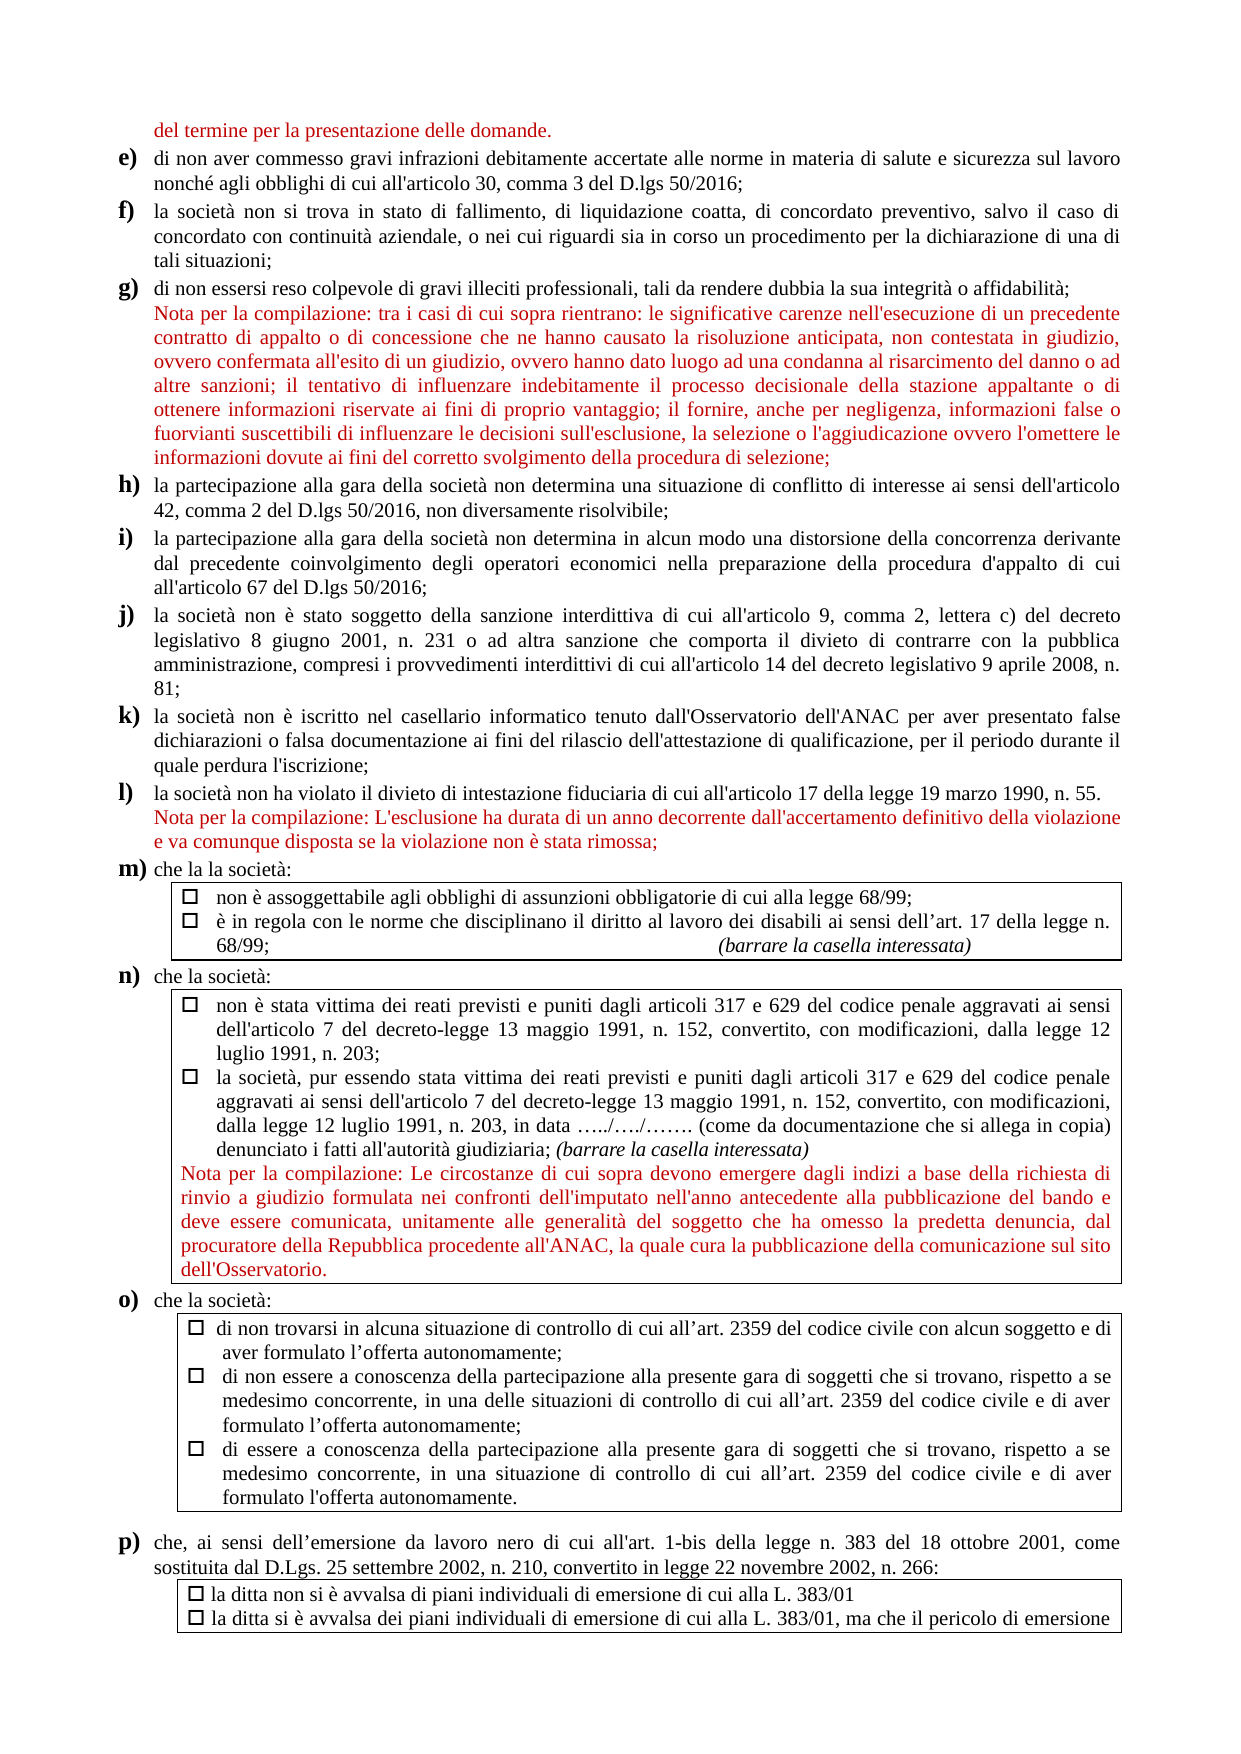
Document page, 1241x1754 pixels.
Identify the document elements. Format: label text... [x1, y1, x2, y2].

list la società non si trova in stato di fallimento, di liquidazione coatta, di concordato preventivo, salvo il caso di concordato con continuità aziendale, o nei cui riguardi sia in corso un procedimento per la dichiarazione di una di tali situazioni; [118, 195, 1122, 272]
list che la la società: [118, 853, 1122, 882]
text  è in regola con le norme che disciplinano il diritto al lavoro dei disabili ai sensi dell’art. 17 della legge n. 68/99; (barrare la casella interessata) [172, 906, 1121, 959]
list la partecipazione alla gara della società non determina in alcun modo una distorsione della concorrenza derivante dal precedente coinvolgimento degli operatori economici nella preparazione della procedura d'appalto di cui all'articolo 67 del D.lgs 50/2016; [118, 522, 1122, 599]
list che la società: [118, 1284, 1122, 1313]
text  di essere a conoscenza della partecipazione alla presente gara di soggetti che si trovano, rispetto a se medesimo concorrente, in una situazione di controllo di cui all’art. 2359 del codice civile e di aver formulato l'offerta autonomamente. [178, 1433, 1121, 1511]
list di non aver commesso gravi infrazioni debitamente accertate alle norme in materia di salute e sicurezza sul lavoro nonché agli obblighi di cui all'articolo 30, comma 3 del D.lgs 50/2016; [118, 142, 1122, 195]
list la società non ha violato il divieto di intestazione fiduciaria di cui all'articolo 17 della legge 19 marzo 1990, n. 55. [118, 777, 1122, 805]
text  di non essere a conoscenza della partecipazione alla presente gara di soggetti che si trovano, rispetto a se medesimo concorrente, in una delle situazioni di controllo di cui all’art. 2359 del codice civile e di aver formulato l’offerta autonomamente; [178, 1361, 1121, 1433]
text Nota per la compilazione: Le circostanze di cui sopra devono emergere dagli indizi a base della richiesta di rinvio a giudizio formulata nei confronti dell'imputato nell'anno antecedente alla pubblicazione del bando e deve essere comunicata, unitamente alle generalità del soggetto che ha omesso la predetta denuncia, dal procuratore della Repubblica procedente all'ANAC, la quale cura la pubblicazione della comunicazione sul sito dell'Osservatorio. [172, 1158, 1121, 1283]
list che, ai sensi dell’emersione da lavoro nero di cui all'art. 1-bis della legge n. 383 del 18 ottobre 2001, come sostituita dal D.Lgs. 25 settembre 2002, n. 210, convertito in legge 22 novembre 2002, n. 266: [118, 1526, 1122, 1579]
list di non essersi reso colpevole di gravi illeciti professionali, tali da rendere dubbia la sua integrità o affidabilità; [118, 272, 1122, 301]
text  non è stata vittima dei reati previsti e puniti dagli articoli 317 e 629 del codice penale aggravati ai sensi dell'articolo 7 del decreto-legge 13 maggio 1991, n. 152, convertito, con modificazioni, dalla legge 12 luglio 1991, n. 203; [172, 990, 1121, 1062]
list la società non è stato soggetto della sanzione interdittiva di cui all'articolo 9, comma 2, lettera c) del decreto legislativo 8 giugno 2001, n. 231 o ad altra sanzione che comporta il divieto di contrarre con la pubblica amministrazione, compresi i provvedimenti interdittivi di cui all'articolo 14 del decreto legislativo 9 aprile 2008, n. 81; [118, 599, 1122, 700]
list la società non è iscritto nel casellario informatico tenuto dall'Osservatorio dell'ANAC per aver presentato false dichiarazioni o falsa documentazione ai fini del rilascio dell'attestazione di qualificazione, per il periodo durante il quale perdura l'iscrizione; [118, 700, 1122, 777]
text  la società, pur essendo stata vittima dei reati previsti e puniti dagli articoli 317 e 629 del codice penale aggravati ai sensi dell'articolo 7 del decreto-legge 13 maggio 1991, n. 152, convertito, con modificazioni, dalla legge 12 luglio 1991, n. 203, in data …../…./……. (come da documentazione che si allega in copia) denunciato i fatti all'autorità giudiziaria; (barrare la casella interessata) [172, 1062, 1121, 1158]
text  la ditta si è avvalsa dei piani individuali di emersione di cui alla L. 383/01, ma che il pericolo di emersione [178, 1603, 1121, 1632]
text  la ditta non si è avvalsa di piani individuali di emersione di cui alla L. 383/01 [178, 1580, 1121, 1603]
list la partecipazione alla gara della società non determina una situazione di conflitto di interesse ai sensi dell'articolo 42, comma 2 del D.lgs 50/2016, non diversamente risolvibile; [118, 469, 1122, 522]
text  di non trovarsi in alcuna situazione di controllo di cui all’art. 2359 del codice civile con alcun soggetto e di aver formulato l’offerta autonomamente; [178, 1314, 1121, 1361]
text Nota per la compilazione: L'esclusione ha durata di un anno decorrente dall'accertamento definitivo della violazione e va comunque disposta se la violazione non è stata rimossa; [153, 805, 1122, 853]
text  non è assoggettabile agli obblighi di assunzioni obbligatorie di cui alla legge 68/99; [172, 883, 1121, 906]
text del termine per la presentazione delle domande. [153, 118, 1122, 142]
list che la società: [118, 961, 1122, 989]
text Nota per la compilazione: tra i casi di cui sopra rientrano: le significative carenze nell'esecuzione di un precedente contratto di appalto o di concessione che ne hanno causato la risoluzione anticipata, non contestata in giudizio, ovvero confermata all'esito di un giudizio, ovvero hanno dato luogo ad una condanna al risarcimento del danno o ad altre sanzioni; il tentativo di influenzare indebitamente il processo decisionale della stazione appaltante o di ottenere informazioni riservate ai fini di proprio vantaggio; il fornire, anche per negligenza, informazioni false o fuorvianti suscettibili di influenzare le decisioni sull'esclusione, la selezione o l'aggiudicazione ovvero l'omettere le informazioni dovute ai fini del corretto svolgimento della procedura di selezione; [153, 301, 1122, 469]
